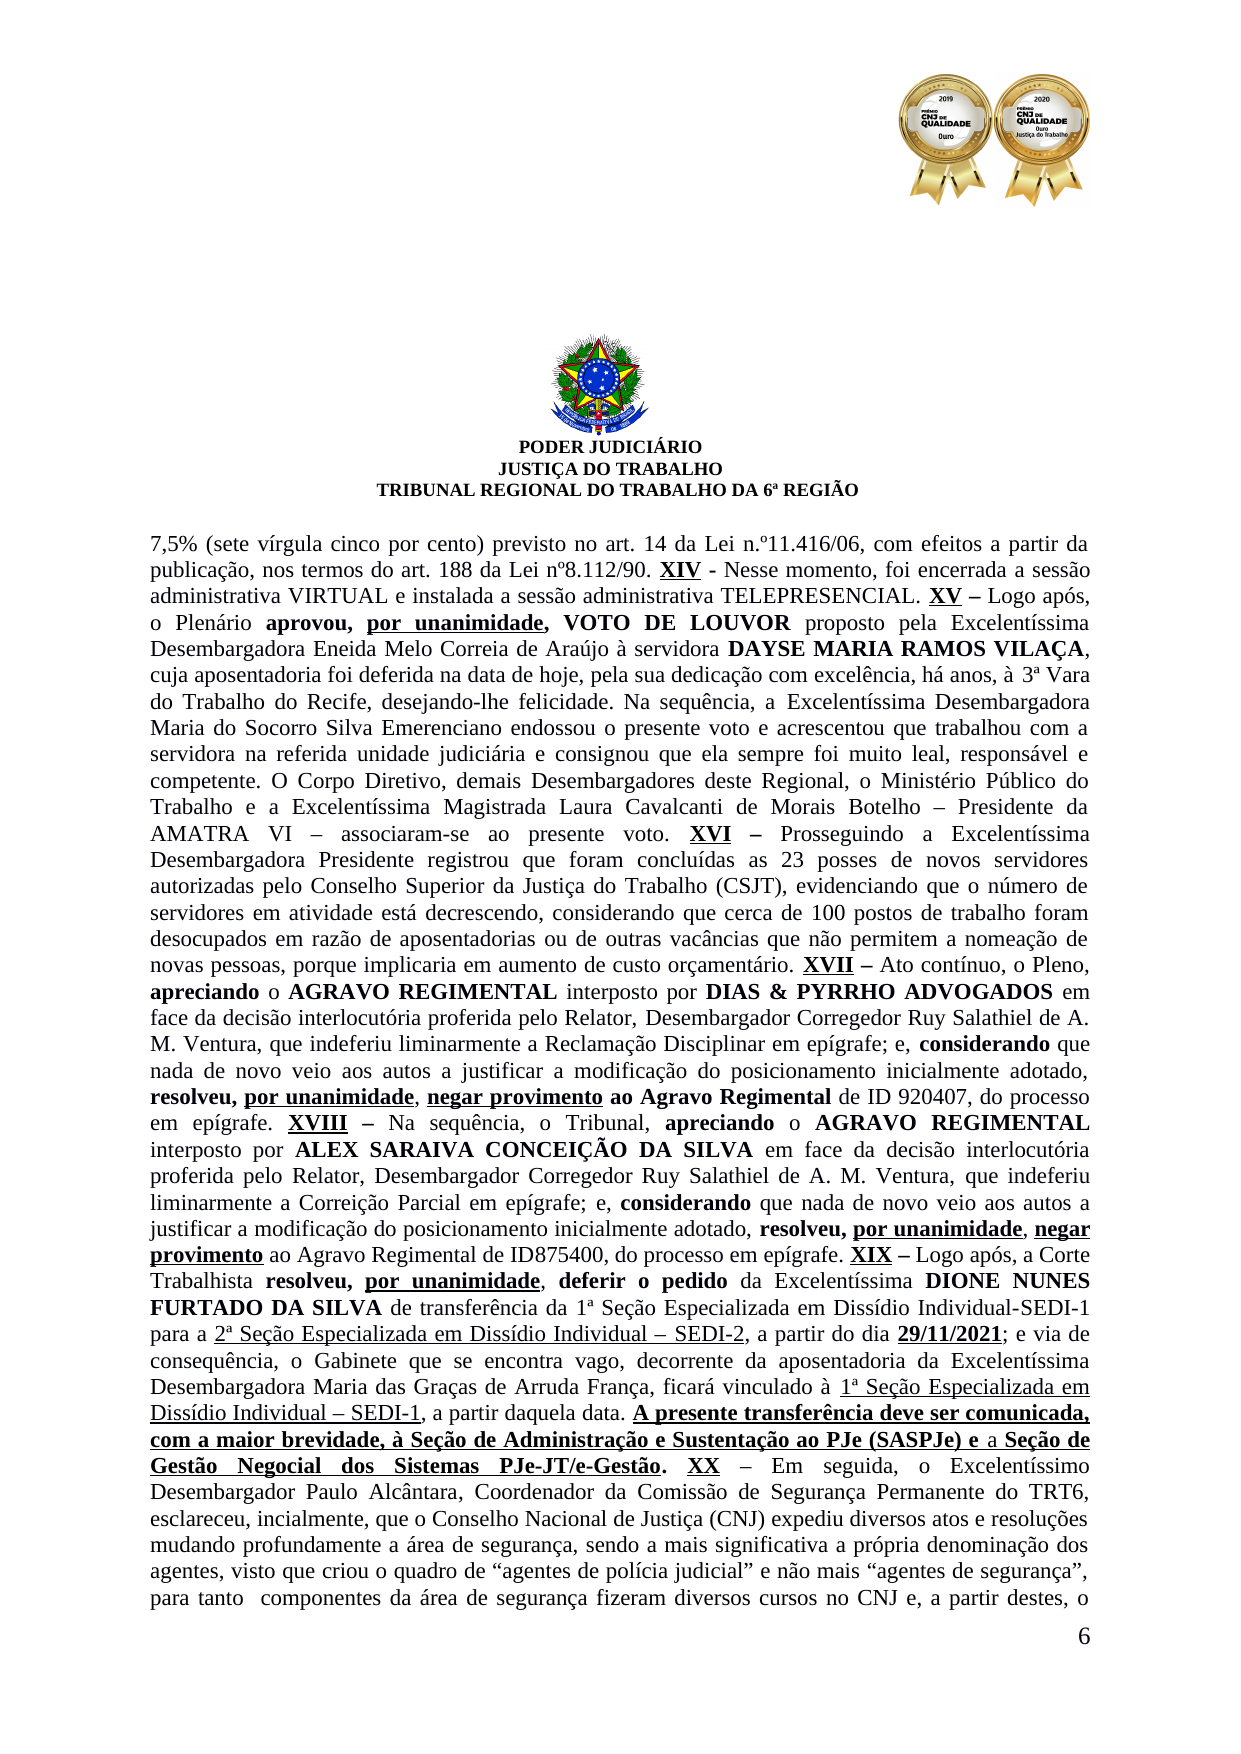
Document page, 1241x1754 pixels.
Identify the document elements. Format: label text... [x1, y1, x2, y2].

text 7,5% (sete vírgula cinco por cento) previsto no art. 14 da Lei n.º11.416/06, com efeitos a partir da publicação, nos termos do art. 188 da Lei nº8.112/90. XIV - Nesse momento, foi encerrada a sessão administrativa VIRTUAL e instalada a sessão administrativa TELEPRESENCIAL. XV – Logo após, o Plenário aprovou, por unanimidade, VOTO DE LOUVOR proposto pela Excelentíssima Desembargadora Eneida Melo Correia de Araújo à servidora DAYSE MARIA RAMOS VILAÇA, cuja aposentadoria foi deferida na data de hoje, pela sua dedicação com excelência, há anos, à 3ª Vara do Trabalho do Recife, desejando-lhe felicidade. Na sequência, a Excelentíssima Desembargadora Maria do Socorro Silva Emerenciano endossou o presente voto e acrescentou que trabalhou com a servidora na referida unidade judiciária e consignou que ela sempre foi muito leal, responsável e competente. O Corpo Diretivo, demais Desembargadores deste Regional, o Ministério Público do Trabalho e a Excelentíssima Magistrada Laura Cavalcanti de Morais Botelho – Presidente da AMATRA VI – associaram-se ao presente voto. XVI – Prosseguindo a Excelentíssima Desembargadora Presidente registrou que foram concluídas as 23 posses de novos servidores autorizadas pelo Conselho Superior da Justiça do Trabalho (CSJT), evidenciando que o número de servidores em atividade está decrescendo, considerando que cerca de 100 postos de trabalho foram desocupados em razão de aposentadorias ou de outras vacâncias que não permitem a nomeação de novas pessoas, porque implicaria em aumento de custo orçamentário. XVII – Ato contínuo, o Pleno, apreciando o AGRAVO REGIMENTAL interposto por DIAS & PYRRHO ADVOGADOS em face da decisão interlocutória proferida pelo Relator, Desembargador Corregedor Ruy Salathiel de A. M. Ventura, que indeferiu liminarmente a Reclamação Disciplinar em epígrafe; e, considerando que nada de novo veio aos autos a justificar a modificação do posicionamento inicialmente adotado, resolveu, por unanimidade, negar provimento ao Agravo Regimental de ID 920407, do processo em epígrafe. XVIII – Na sequência, o Tribunal, apreciando o AGRAVO REGIMENTAL interposto por ALEX SARAIVA CONCEIÇÃO DA SILVA em face da decisão interlocutória proferida pelo Relator, Desembargador Corregedor Ruy Salathiel de A. M. Ventura, que indeferiu liminarmente a Correição Parcial em epígrafe; e, considerando que nada de novo veio aos autos a justificar a modificação do posicionamento inicialmente adotado, resolveu, por unanimidade, negar provimento ao Agravo Regimental de ID875400, do processo em epígrafe. XIX – Logo após, a Corte Trabalhista resolveu, por unanimidade, deferir o pedido da Excelentíssima DIONE NUNES FURTADO DA SILVA de transferência da 1ª Seção Especializada em Dissídio Individual-SEDI-1 para a 2ª Seção Especializada em Dissídio Individual – SEDI-2, a partir do dia 29/11/2021; e via de consequência, o Gabinete que se encontra vago, decorrente da aposentadoria da Excelentíssima Desembargadora Maria das Graças de Arruda França, ficará vinculado à 1ª Seção Especializada em Dissídio Individual – SEDI-1, a partir daquela data. A presente transferência deve ser comunicada, com a maior brevidade, à Seção de Administração e Sustentação ao PJe (SASPJe) e a Seção de [150, 530, 1090, 1449]
text Gestão Negocial dos Sistemas PJe-JT/e-Gestão. XX – Em seguida, o Excelentíssimo Desembargador Paulo Alcântara, Coordenador da Comissão de Segurança Permanente do TRT6, esclareceu, incialmente, que o Conselho Nacional de Justiça (CNJ) expediu diversos atos e resoluções mudando profundamente a área de segurança, sendo a mais significativa a própria denominação dos agentes, visto que criou o quadro de “agentes de polícia judicial” e não mais “agentes de segurança”, para tanto componentes da área de segurança fizeram diversos cursos no CNJ e, a partir destes, o [150, 1450, 1090, 1610]
